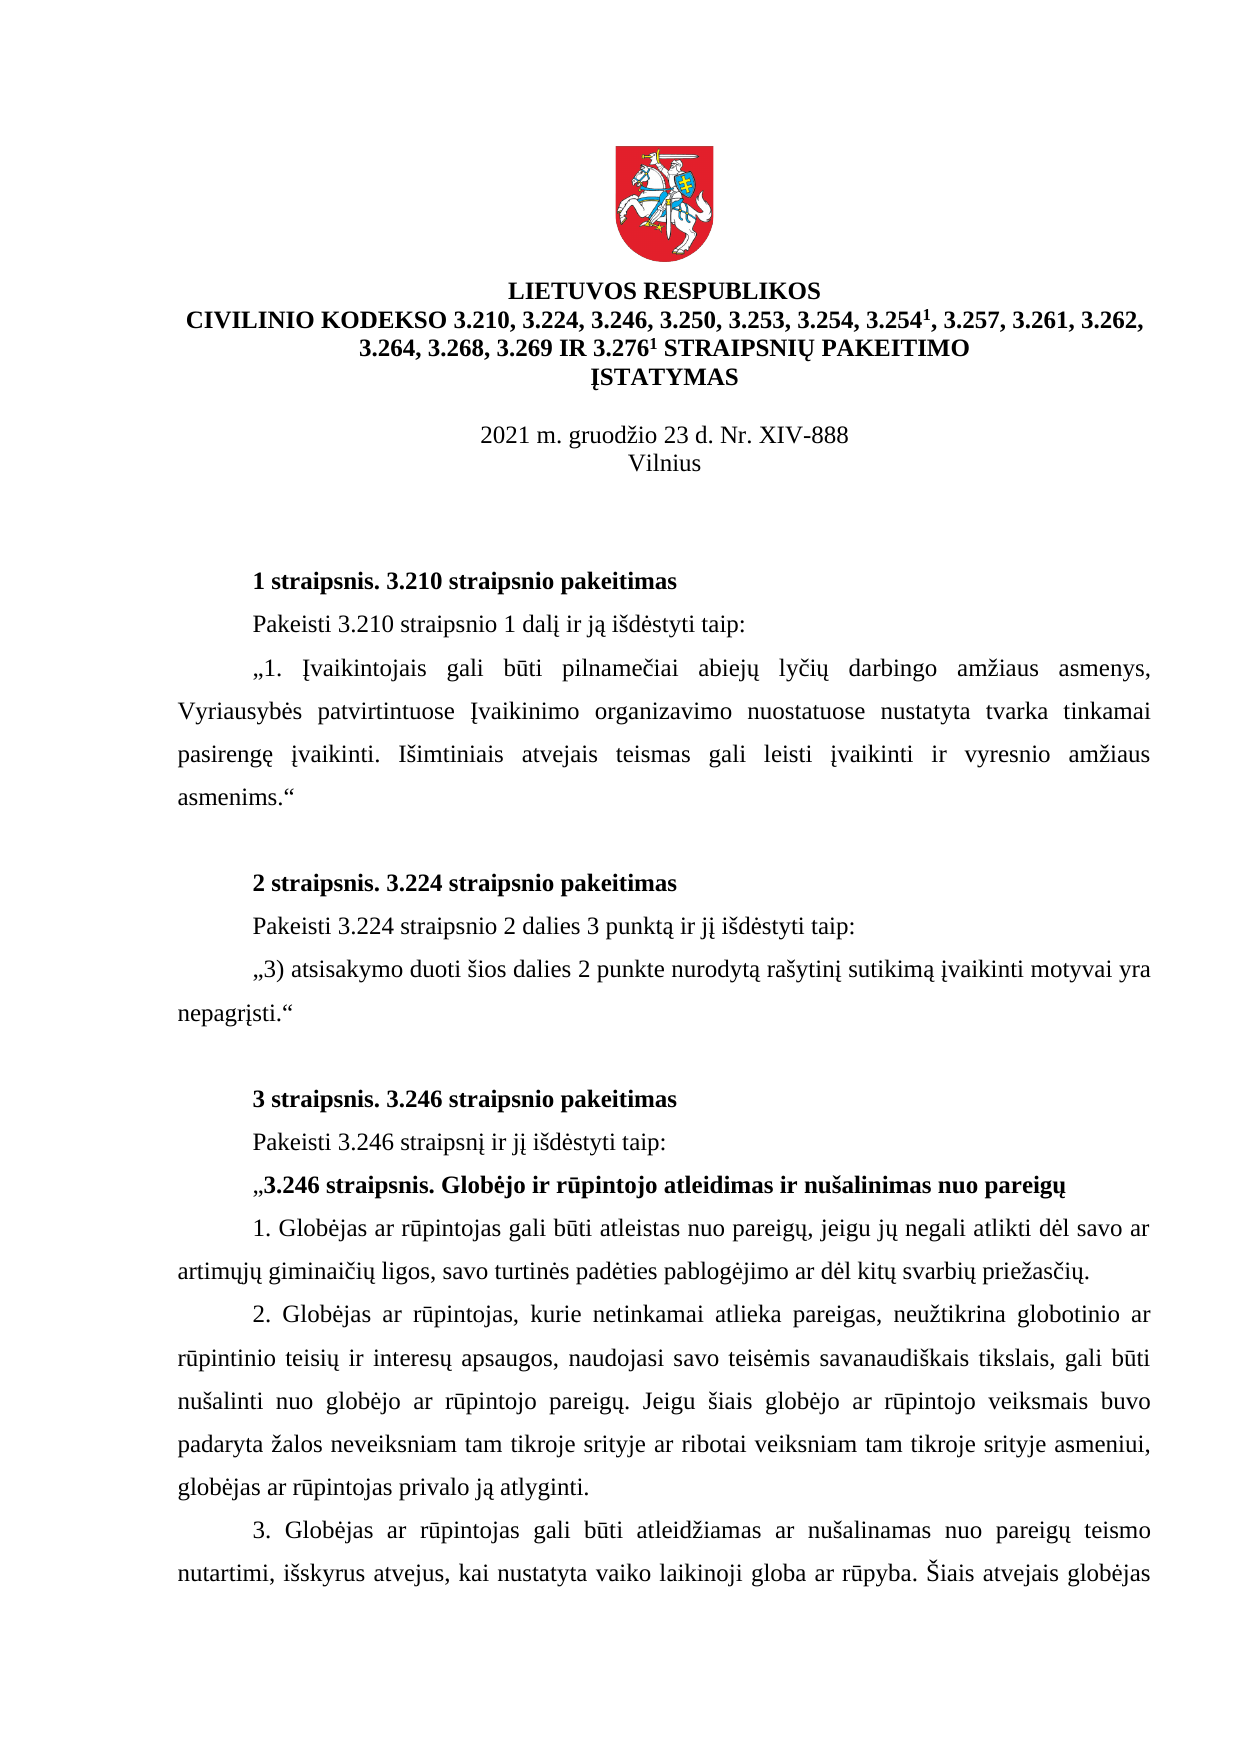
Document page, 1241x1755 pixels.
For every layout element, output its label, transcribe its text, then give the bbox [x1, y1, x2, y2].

text Pakeisti 3.224 straipsnio 2 dalies 3 punktą ir jį išdėstyti taip: [177, 911, 1152, 940]
text 2. Globėjas ar rūpintojas, kurie netinkamai atlieka pareigas, neužtikrina globotinio ar rūpintinio teisių ir interesų apsaugos, naudojasi savo teisėmis savanaudiškais tikslais, gali būti nušalinti nuo globėjo ar rūpintojo pareigų. Jeigu šiais globėjo ar rūpintojo veiksmais buvo padaryta žalos neveiksniam tam tikroje srityje ar ribotai veiksniam tam tikroje srityje asmeniui, globėjas ar rūpintojas privalo ją atlyginti. [177, 1299, 1152, 1501]
text LIETUVOS RESPUBLIKOS [177, 276, 1152, 305]
text 2 straipsnis. 3.224 straipsnio pakeitimas [177, 868, 1152, 897]
text Pakeisti 3.210 straipsnio 1 dalį ir ją išdėstyti taip: [177, 609, 1152, 638]
text CIVILINIO KODEKSO 3.210, 3.224, 3.246, 3.250, 3.253, 3.254, 3.2541, 3.257, 3.261, 3.262, 3.264, 3.268, 3.269 IR 3.2761 STRAIPSNIŲ PAKEITIMO [177, 305, 1152, 362]
text „1. Įvaikintojais gali būti pilnamečiai abiejų lyčių darbingo amžiaus asmenys, Vyriausybės patvirtintuose Įvaikinimo organizavimo nuostatuose nustatyta tvarka tinkamai pasirengę įvaikinti. Išimtiniais atvejais teismas gali leisti įvaikinti ir vyresnio amžiaus asmenims.“ [177, 653, 1152, 811]
text „3.246 straipsnis. Globėjo ir rūpintojo atleidimas ir nušalinimas nuo pareigų [177, 1170, 1152, 1199]
text Pakeisti 3.246 straipsnį ir jį išdėstyti taip: [177, 1127, 1152, 1156]
text 3 straipsnis. 3.246 straipsnio pakeitimas [177, 1084, 1152, 1113]
text 3. Globėjas ar rūpintojas gali būti atleidžiamas ar nušalinamas nuo pareigų teismo nutartimi, išskyrus atvejus, kai nustatyta vaiko laikinoji globa ar rūpyba. Šiais atvejais globėjas [177, 1515, 1152, 1587]
text Vilnius [177, 448, 1152, 477]
text „3) atsisakymo duoti šios dalies 2 punkte nurodytą rašytinį sutikimą įvaikinti motyvai yra nepagrįsti.“ [177, 954, 1152, 1026]
text ĮSTATYMAS [177, 362, 1152, 391]
text 1 straipsnis. 3.210 straipsnio pakeitimas [177, 566, 1152, 595]
text 2021 m. gruodžio 23 d. Nr. XIV-888 [177, 420, 1152, 448]
text 1. Globėjas ar rūpintojas gali būti atleistas nuo pareigų, jeigu jų negali atlikti dėl savo ar artimųjų giminaičių ligos, savo turtinės padėties pablogėjimo ar dėl kitų svarbių priežasčių. [177, 1213, 1152, 1285]
